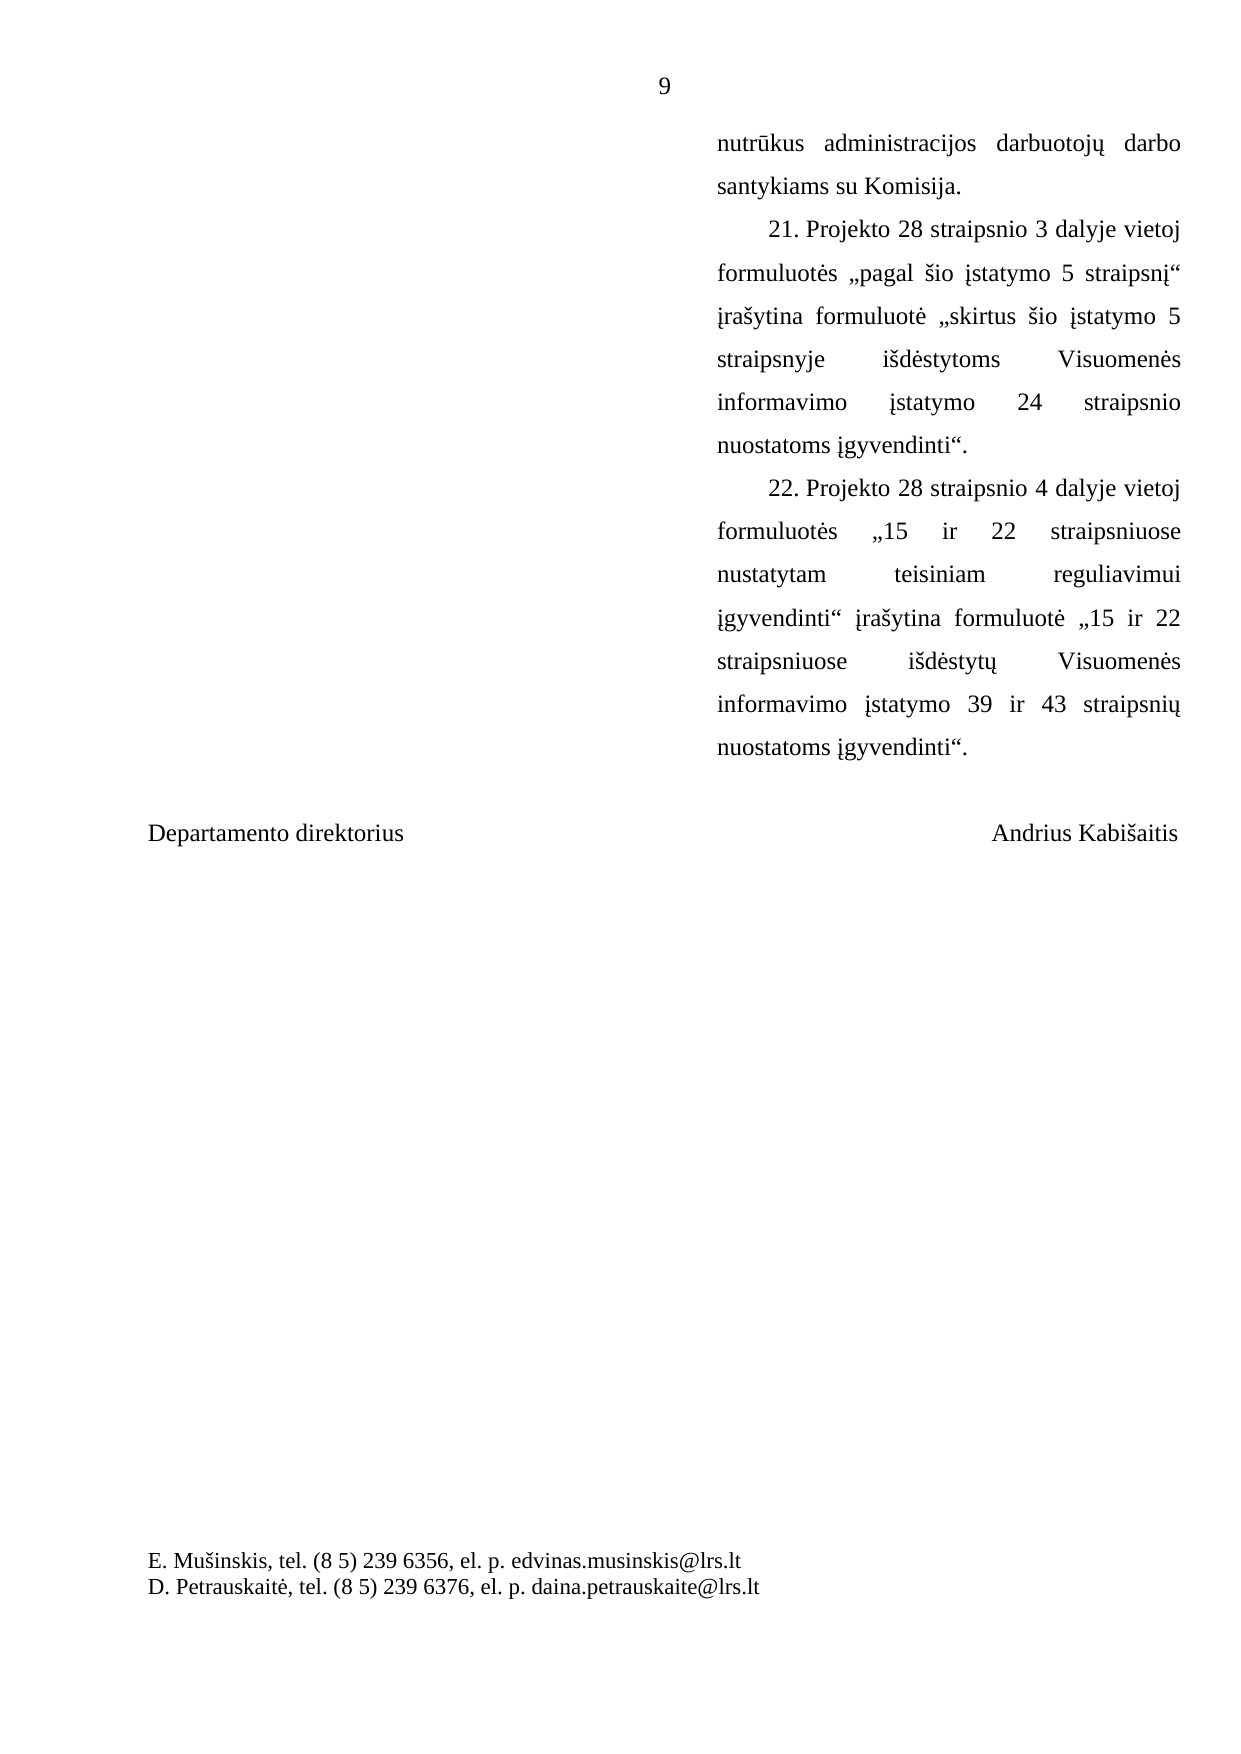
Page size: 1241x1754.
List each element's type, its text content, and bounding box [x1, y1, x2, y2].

text Departamento direktorius Andrius Kabišaitis [148, 818, 1181, 847]
list Projekto 28 straipsnio 4 dalyje vietoj formuluotės „15 ir 22 straipsniuose nustatytam teisiniam reguliavimui įgyvendinti“ įrašytina formuluotė „15 ir 22 straipsniuose išdėstytų Visuomenės informavimo įstatymo 39 ir 43 straipsnių nuostatoms įgyvendinti“. [679, 473, 1181, 761]
list nutrūkus administracijos darbuotojų darbo santykiams su Komisija. [679, 128, 1181, 200]
text E. Mušinskis, tel. (8 5) 239 6356, el. p. edvinas.musinskis@lrs.lt [148, 1547, 1181, 1573]
list Projekto 28 straipsnio 3 dalyje vietoj formuluotės „pagal šio įstatymo 5 straipsnį“ įrašytina formuluotė „skirtus šio įstatymo 5 straipsnyje išdėstytoms Visuomenės informavimo įstatymo 24 straipsnio nuostatoms įgyvendinti“. [679, 214, 1181, 459]
text D. Petrauskaitė, tel. (8 5) 239 6376, el. p. daina.petrauskaite@lrs.lt [148, 1573, 1181, 1599]
